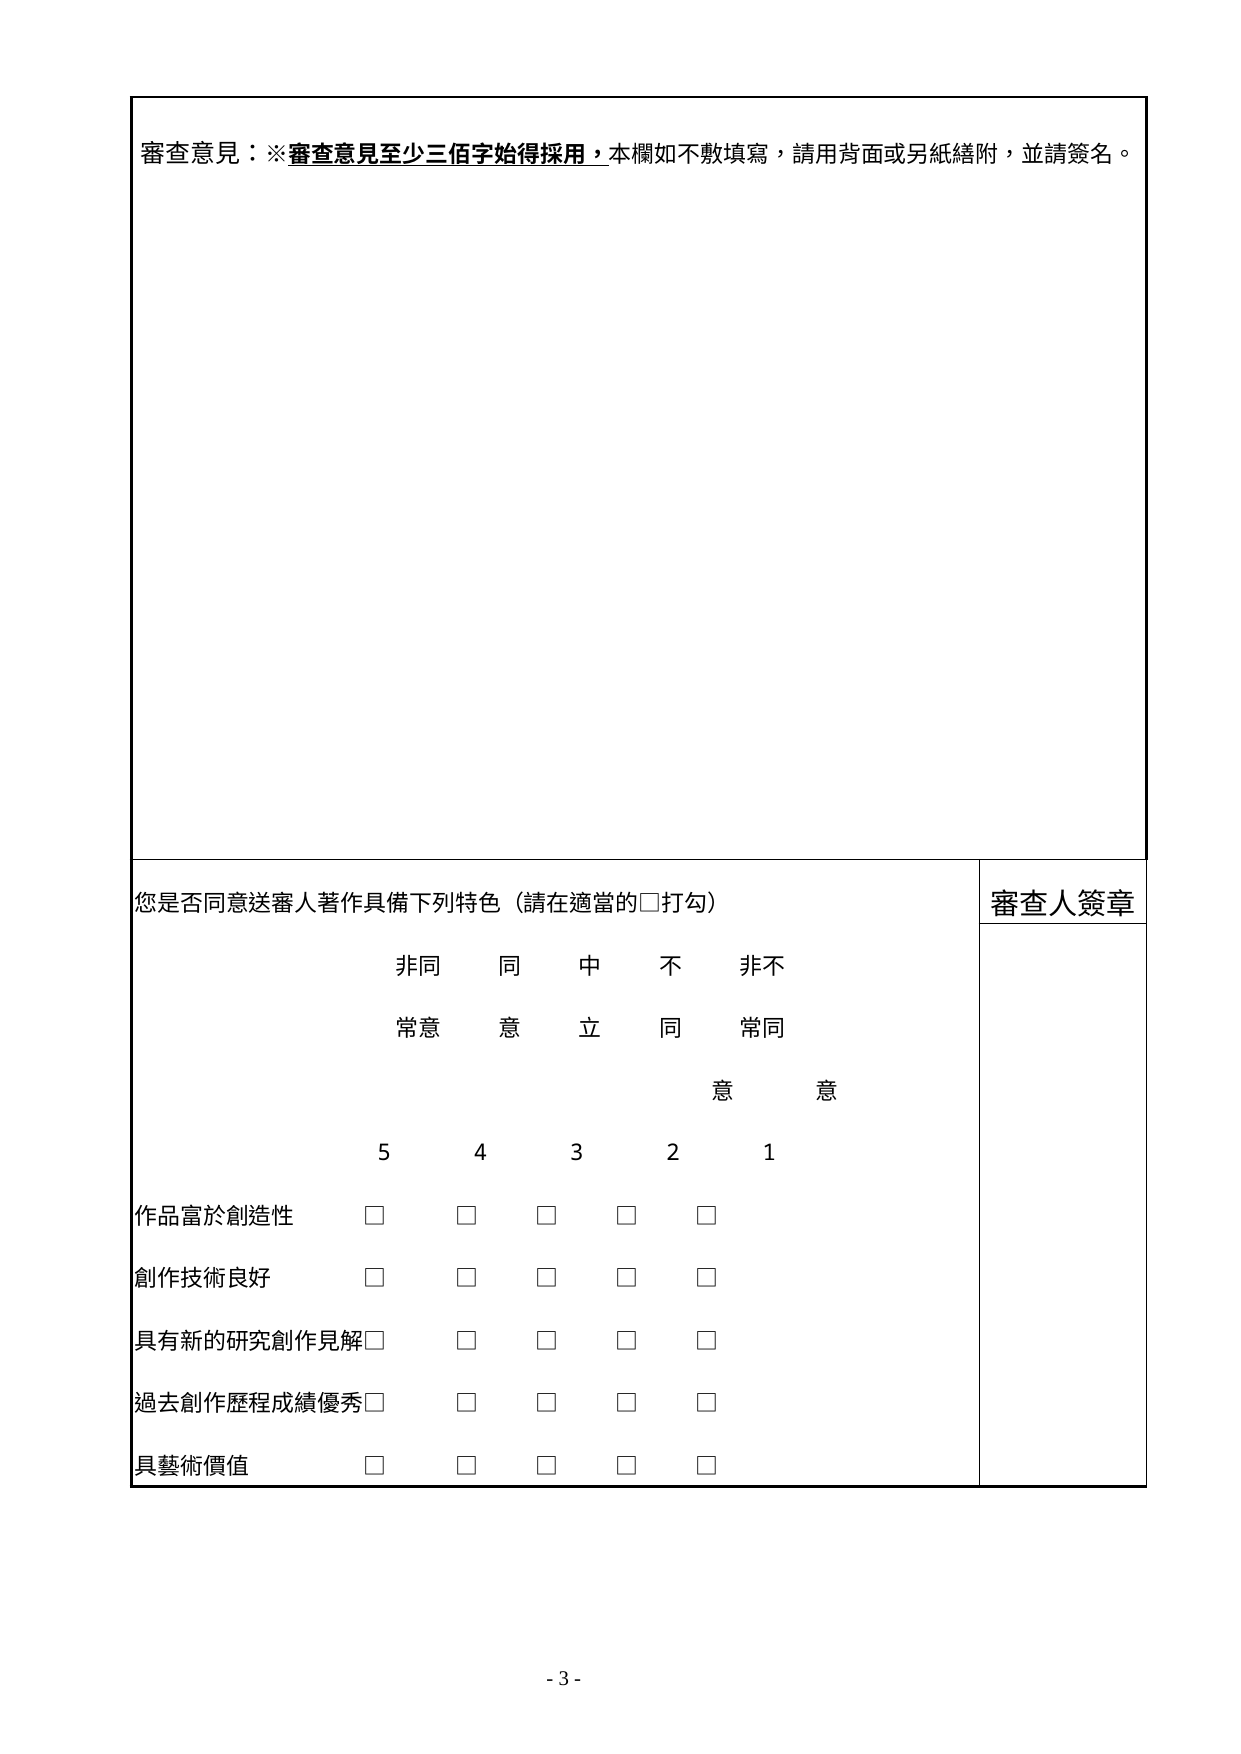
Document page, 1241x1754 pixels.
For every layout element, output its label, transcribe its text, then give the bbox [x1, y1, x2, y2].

table_cell [980, 924, 1146, 1485]
table_cell 審查人簽章 [980, 860, 1146, 923]
table_cell 您是否同意送審人著作具備下列特色（請在適當的□打勾） 非同 同 中 不 非不 常意 意 立 同 常同 意 意 5 4 3 2 1 作品富於創造性 □ □ □ □ □ 創作技術良好 □ □ □ □ □ 具有新的研究創作見解□ □ □ □ □ 過去創作歷程成績優秀□ □ □ □ □ 具藝術價值 □ □ □ □ □ [133, 860, 979, 1485]
table_cell 審查意見：※審查意見至少三佰字始得採用，本欄如不敷填寫，請用背面或另紙繕附，並請簽名。 [133, 98, 1145, 859]
